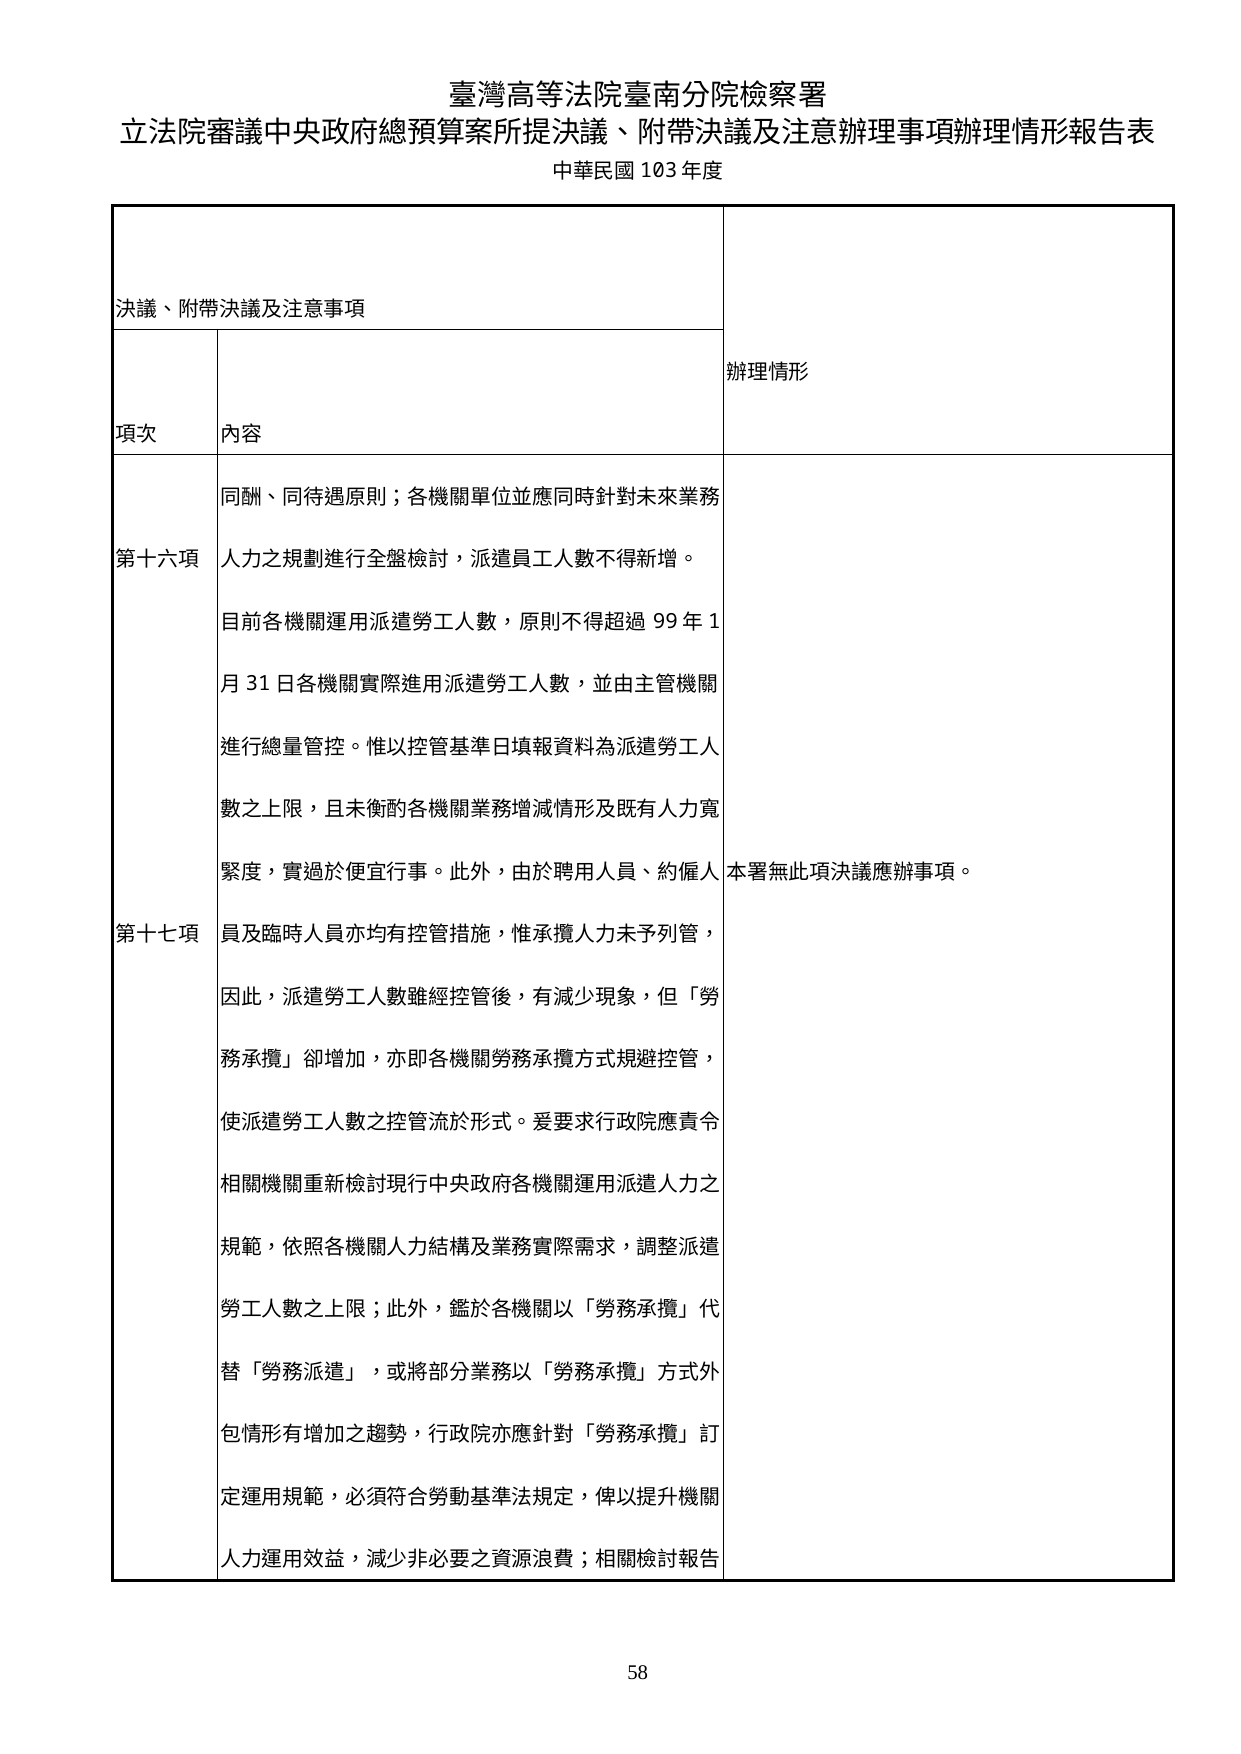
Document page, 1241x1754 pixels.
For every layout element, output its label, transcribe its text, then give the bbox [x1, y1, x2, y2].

table_cell 同酬、同待遇原則；各機關單位並應同時針對未來業務人力之規劃進行全盤檢討，派遣員工人數不得新增。 目前各機關運用派遣勞工人數，原則不得超過99年1月31日各機關實際進用派遣勞工人數，並由主管機關進行總量管控。惟以控管基準日填報資料為派遣勞工人數之上限，且未衡酌各機關業務增減情形及既有人力寬緊度，實過於便宜行事。此外，由於聘用人員、約僱人員及臨時人員亦均有控管措施，惟承攬人力未予列管，因此，派遣勞工人數雖經控管後，有減少現象，但「勞務承攬」卻增加，亦即各機關勞務承攬方式規避控管，使派遣勞工人數之控管流於形式。爰要求行政院應責令相關機關重新檢討現行中央政府各機關運用派遣人力之規範，依照各機關人力結構及業務實際需求，調整派遣勞工人數之上限；此外，鑑於各機關以「勞務承攬」代替「勞務派遣」，或將部分業務以「勞務承攬」方式外包情形有增加之趨勢，行政院亦應針對「勞務承攬」訂定運用規範，必須符合勞動基準法規定，俾以提升機關人力運用效益，減少非必要之資源浪費；相關檢討報告 [218, 455, 723, 1578]
table_cell 本署無此項決議應辦事項。 [724, 455, 1172, 1578]
table_cell 內容 [218, 330, 723, 453]
table_cell 第十六項 第十七項 [114, 455, 217, 1578]
table_cell 項次 [114, 330, 217, 453]
table_header 辦理情形 [724, 207, 1172, 453]
table_header 決議、附帶決議及注意事項 [114, 207, 723, 328]
